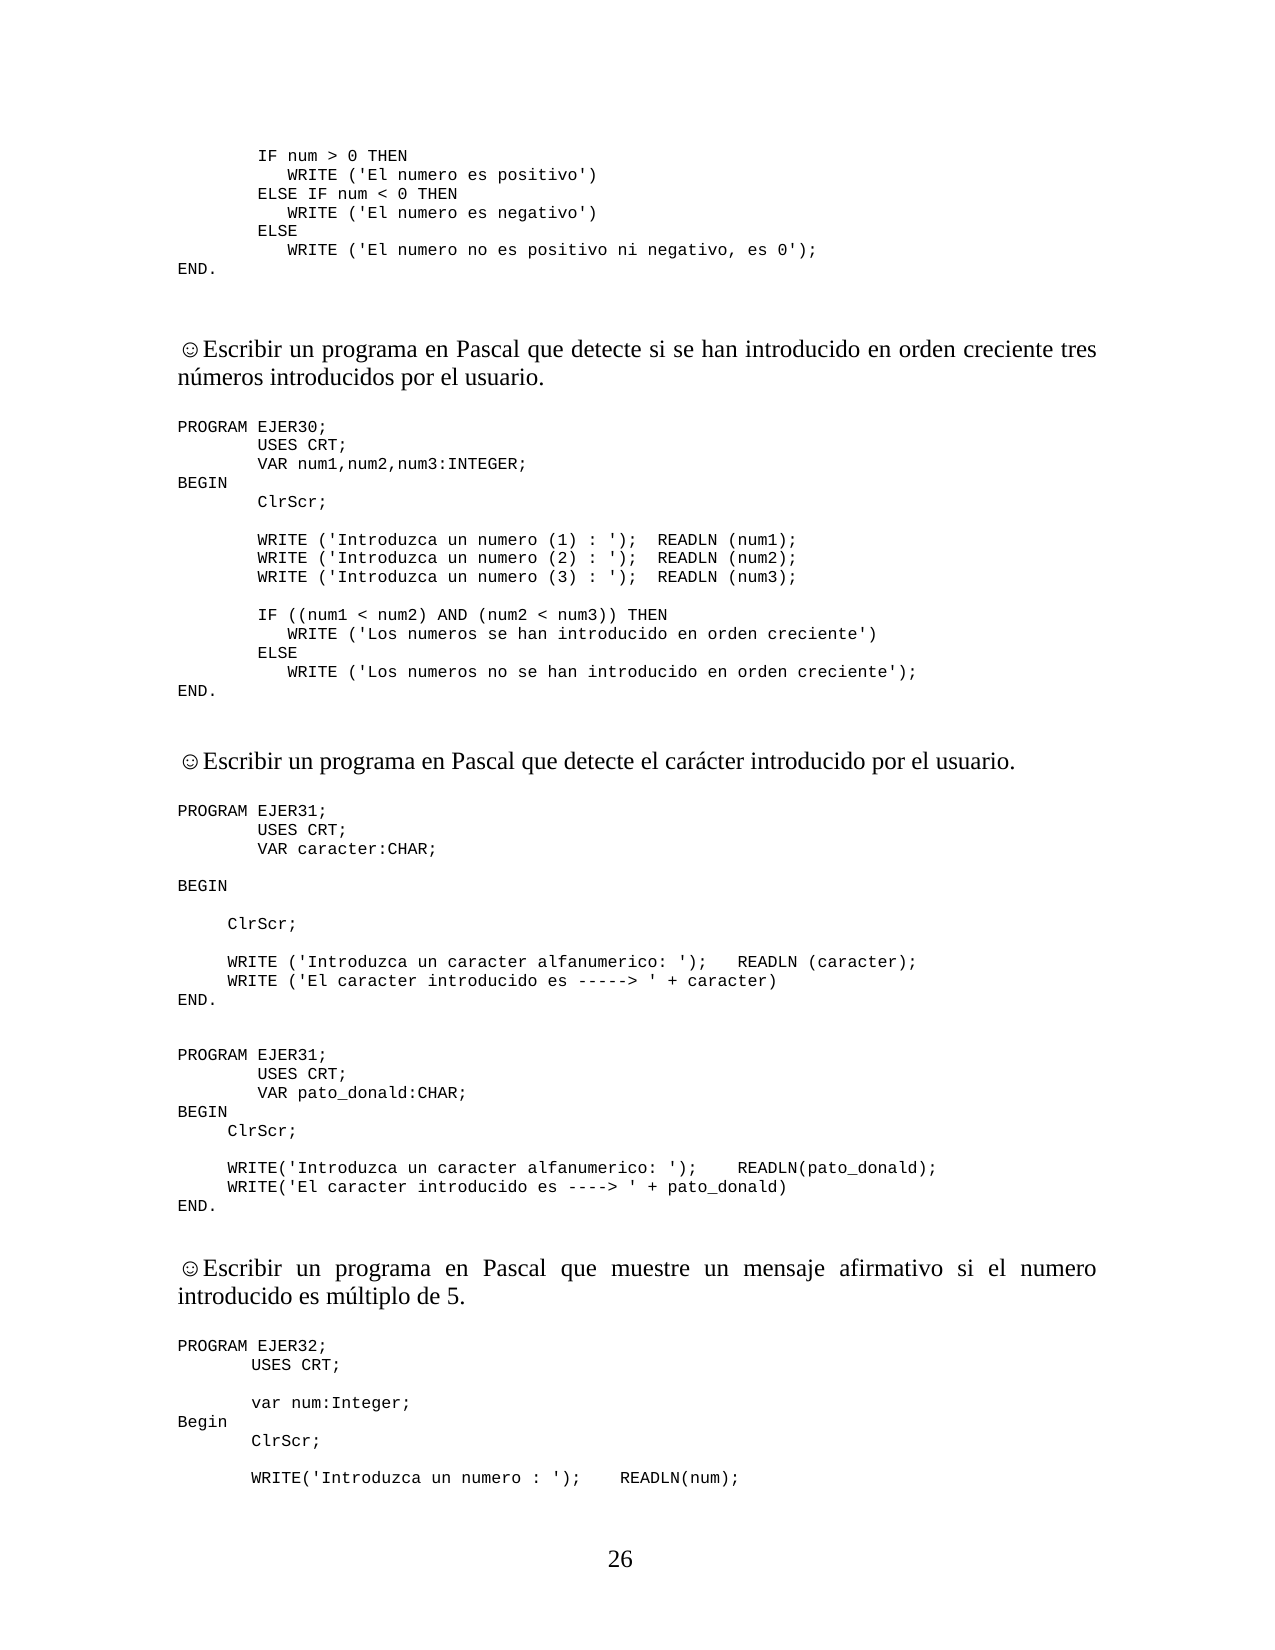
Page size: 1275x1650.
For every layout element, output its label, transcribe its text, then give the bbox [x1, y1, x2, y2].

text WRITE('Introduzca un numero : '); READLN(num); [177, 1470, 1098, 1489]
text VAR num1,num2,num3:INTEGER; [177, 456, 1098, 475]
text ELSE [177, 644, 1098, 663]
text ClrScr; [177, 1432, 1098, 1451]
text PROGRAM EJER30; [177, 418, 1098, 437]
text ☺Escribir un programa en Pascal que muestre un mensaje afirmativo si el numero introducido es múltiplo de 5. [177, 1254, 1098, 1309]
text WRITE('Introduzca un caracter alfanumerico: '); READLN(pato_donald); [177, 1160, 1098, 1179]
text BEGIN [177, 475, 1098, 493]
text USES CRT; [177, 1357, 1098, 1376]
text USES CRT; [177, 1066, 1098, 1084]
text WRITE ('Introduzca un numero (3) : '); READLN (num3); [177, 569, 1098, 588]
text END. [177, 682, 1098, 701]
text WRITE ('Los numeros no se han introducido en orden creciente'); [177, 663, 1098, 682]
text ClrScr; [177, 1122, 1098, 1141]
text ELSE [177, 223, 1098, 242]
text ☺Escribir un programa en Pascal que detecte el carácter introducido por el usuario. [177, 747, 1098, 775]
text Begin [177, 1413, 1098, 1432]
text VAR pato_donald:CHAR; [177, 1084, 1098, 1103]
text IF num > 0 THEN [177, 148, 1098, 166]
text PROGRAM EJER31; [177, 1047, 1098, 1066]
text var num:Integer; [177, 1394, 1098, 1413]
text WRITE ('El numero es negativo') [177, 204, 1098, 223]
text END. [177, 991, 1098, 1010]
text VAR caracter:CHAR; [177, 840, 1098, 859]
text ☺Escribir un programa en Pascal que detecte si se han introducido en orden creciente tres números introducidos por el usuario. [177, 335, 1098, 390]
text ClrScr; [177, 493, 1098, 512]
text END. [177, 1198, 1098, 1216]
text ELSE IF num < 0 THEN [177, 185, 1098, 204]
text USES CRT; [177, 821, 1098, 840]
text WRITE ('Introduzca un caracter alfanumerico: '); READLN (caracter); [177, 953, 1098, 972]
text IF ((num1 < num2) AND (num2 < num3)) THEN [177, 607, 1098, 626]
text END. [177, 261, 1098, 279]
text WRITE ('El numero es positivo') [177, 166, 1098, 185]
text BEGIN [177, 1103, 1098, 1122]
text ClrScr; [177, 916, 1098, 934]
text USES CRT; [177, 437, 1098, 456]
text WRITE ('Introduzca un numero (2) : '); READLN (num2); [177, 550, 1098, 569]
text PROGRAM EJER32; [177, 1338, 1098, 1357]
text BEGIN [177, 878, 1098, 897]
text WRITE ('El numero no es positivo ni negativo, es 0'); [177, 242, 1098, 261]
text WRITE ('Los numeros se han introducido en orden creciente') [177, 626, 1098, 644]
text WRITE ('Introduzca un numero (1) : '); READLN (num1); [177, 531, 1098, 550]
text WRITE('El caracter introducido es ----> ' + pato_donald) [177, 1179, 1098, 1198]
text PROGRAM EJER31; [177, 802, 1098, 821]
text WRITE ('El caracter introducido es -----> ' + caracter) [177, 972, 1098, 991]
